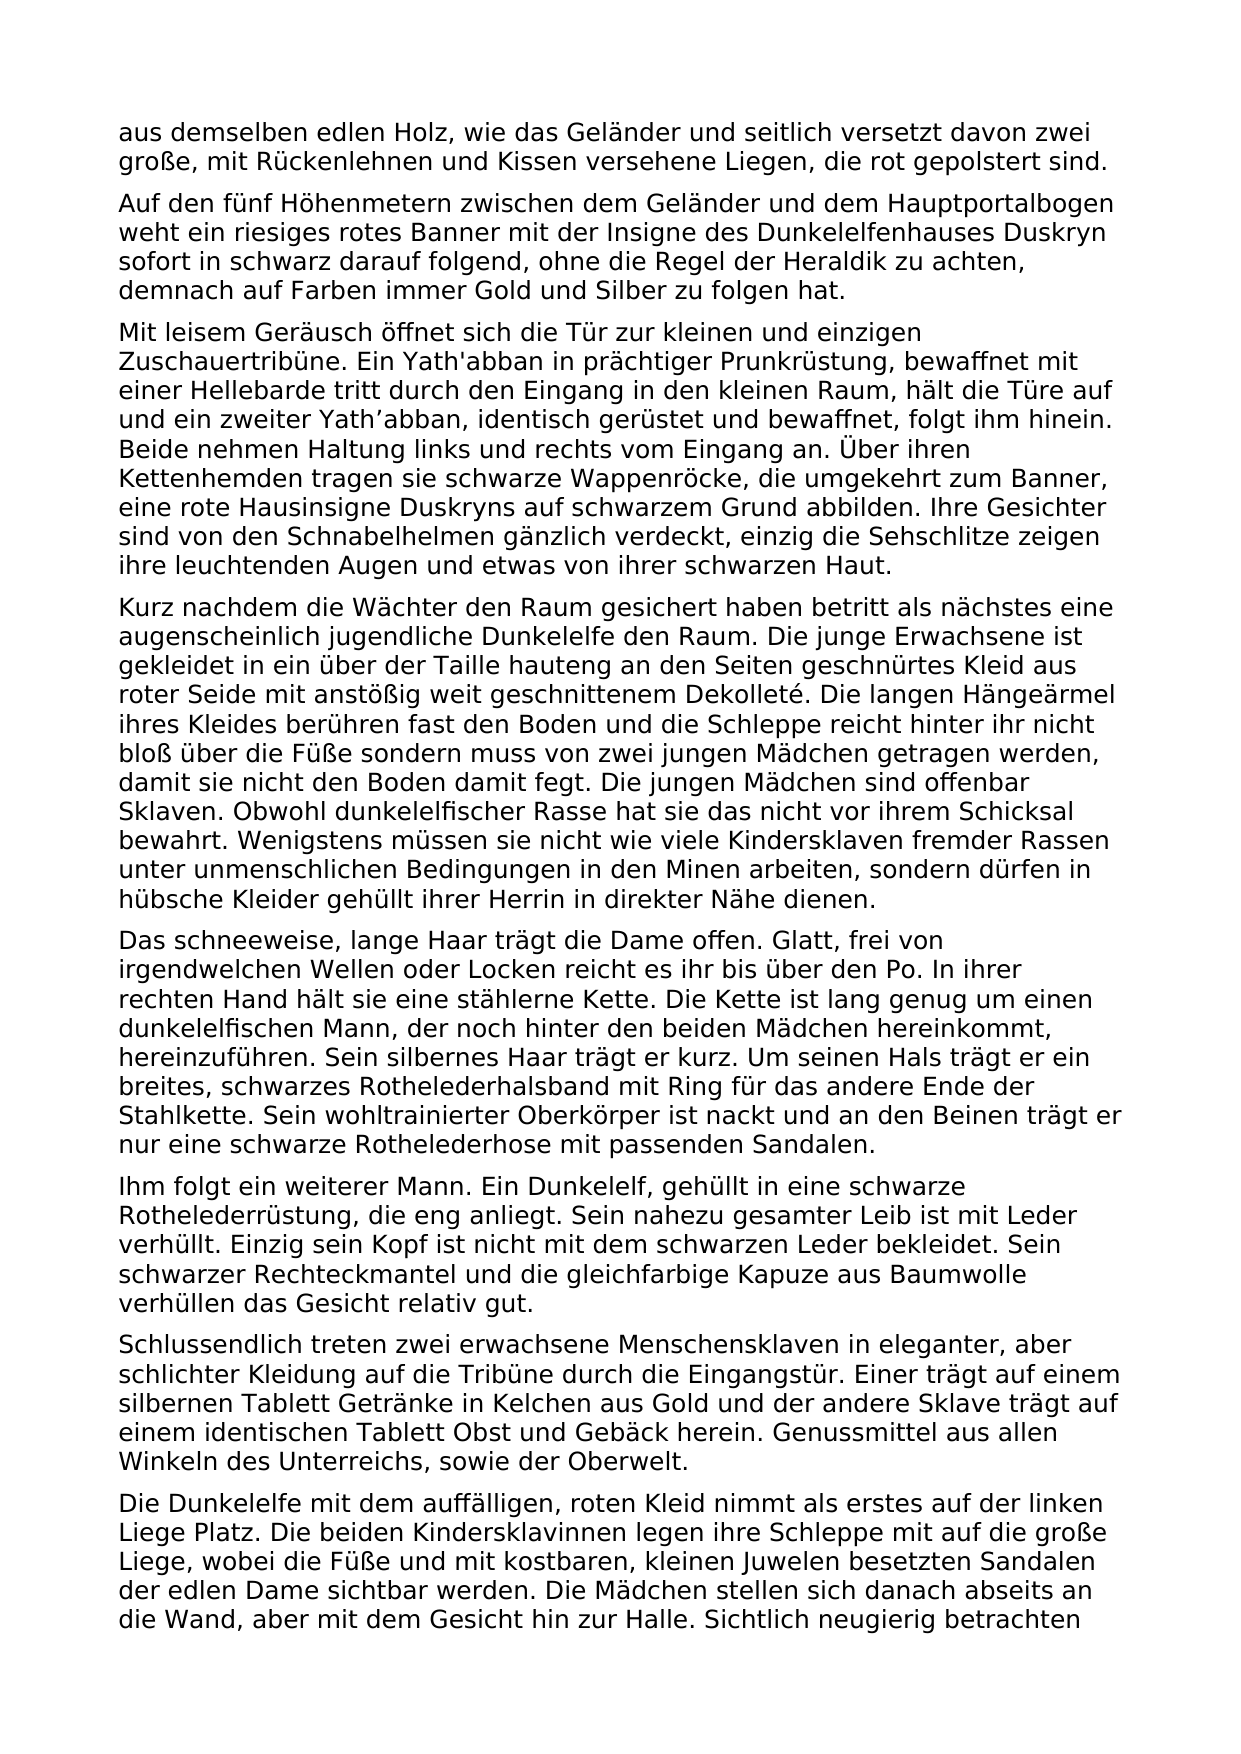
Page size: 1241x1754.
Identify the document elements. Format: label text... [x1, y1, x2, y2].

text Kurz nachdem die Wächter den Raum gesichert haben betritt als nächstes eine augenscheinlich jugendliche Dunkelelfe den Raum. Die junge Erwachsene ist gekleidet in ein über der Taille hauteng an den Seiten geschnürtes Kleid aus roter Seide mit anstößig weit geschnittenem Dekolleté. Die langen Hängeärmel ihres Kleides berühren fast den Boden und die Schleppe reicht hinter ihr nicht bloß über die Füße sondern muss von zwei jungen Mädchen getragen werden, damit sie nicht den Boden damit fegt. Die jungen Mädchen sind offenbar Sklaven. Obwohl dunkelelfischer Rasse hat sie das nicht vor ihrem Schicksal bewahrt. Wenigstens müssen sie nicht wie viele Kindersklaven fremder Rassen unter unmenschlichen Bedingungen in den Minen arbeiten, sondern dürfen in hübsche Kleider gehüllt ihrer Herrin in direkter Nähe dienen. [118, 593, 1122, 914]
text Das schneeweise, lange Haar trägt die Dame offen. Glatt, frei von irgendwelchen Wellen oder Locken reicht es ihr bis über den Po. In ihrer rechten Hand hält sie eine stählerne Kette. Die Kette ist lang genug um einen dunkelelfischen Mann, der noch hinter den beiden Mädchen hereinkommt, hereinzuführen. Sein silbernes Haar trägt er kurz. Um seinen Hals trägt er ein breites, schwarzes Rothelederhalsband mit Ring für das andere Ende der Stahlkette. Sein wohltrainierter Oberkörper ist nackt und an den Beinen trägt er nur eine schwarze Rothelederhose mit passenden Sandalen. [118, 926, 1122, 1160]
text Ihm folgt ein weiterer Mann. Ein Dunkelelf, gehüllt in eine schwarze Rothelederrüstung, die eng anliegt. Sein nahezu gesamter Leib ist mit Leder verhüllt. Einzig sein Kopf ist nicht mit dem schwarzen Leder bekleidet. Sein schwarzer Rechteckmantel und die gleichfarbige Kapuze aus Baumwolle verhüllen das Gesicht relativ gut. [118, 1172, 1122, 1318]
text Die Dunkelelfe mit dem auffälligen, roten Kleid nimmt als erstes auf der linken Liege Platz. Die beiden Kindersklavinnen legen ihre Schleppe mit auf die große Liege, wobei die Füße und mit kostbaren, kleinen Juwelen besetzten Sandalen der edlen Dame sichtbar werden. Die Mädchen stellen sich danach abseits an die Wand, aber mit dem Gesicht hin zur Halle. Sichtlich neugierig betrachten [118, 1489, 1122, 1635]
text Schlussendlich treten zwei erwachsene Menschensklaven in eleganter, aber schlichter Kleidung auf die Tribüne durch die Eingangstür. Einer trägt auf einem silbernen Tablett Getränke in Kelchen aus Gold und der andere Sklave trägt auf einem identischen Tablett Obst und Gebäck herein. Genussmittel aus allen Winkeln des Unterreichs, sowie der Oberwelt. [118, 1331, 1122, 1476]
text aus demselben edlen Holz, wie das Geländer und seitlich versetzt davon zwei große, mit Rückenlehnen und Kissen versehene Liegen, die rot gepolstert sind. [118, 118, 1122, 176]
text Auf den fünf Höhenmetern zwischen dem Geländer und dem Hauptportalbogen weht ein riesiges rotes Banner mit der Insigne des Dunkelelfenhauses Duskryn sofort in schwarz darauf folgend, ohne die Regel der Heraldik zu achten, demnach auf Farben immer Gold und Silber zu folgen hat. [118, 189, 1122, 306]
text Mit leisem Geräusch öffnet sich die Tür zur kleinen und einzigen Zuschauertribüne. Ein Yath'abban in prächtiger Prunkrüstung, bewaffnet mit einer Hellebarde tritt durch den Eingang in den kleinen Raum, hält die Türe auf und ein zweiter Yath’abban, identisch gerüstet und bewaffnet, folgt ihm hinein. Beide nehmen Haltung links und rechts vom Eingang an. Über ihren Kettenhemden tragen sie schwarze Wappenröcke, die umgekehrt zum Banner, eine rote Hausinsigne Duskryns auf schwarzem Grund abbilden. Ihre Gesichter sind von den Schnabelhelmen gänzlich verdeckt, einzig die Sehschlitze zeigen ihre leuchtenden Augen und etwas von ihrer schwarzen Haut. [118, 318, 1122, 581]
